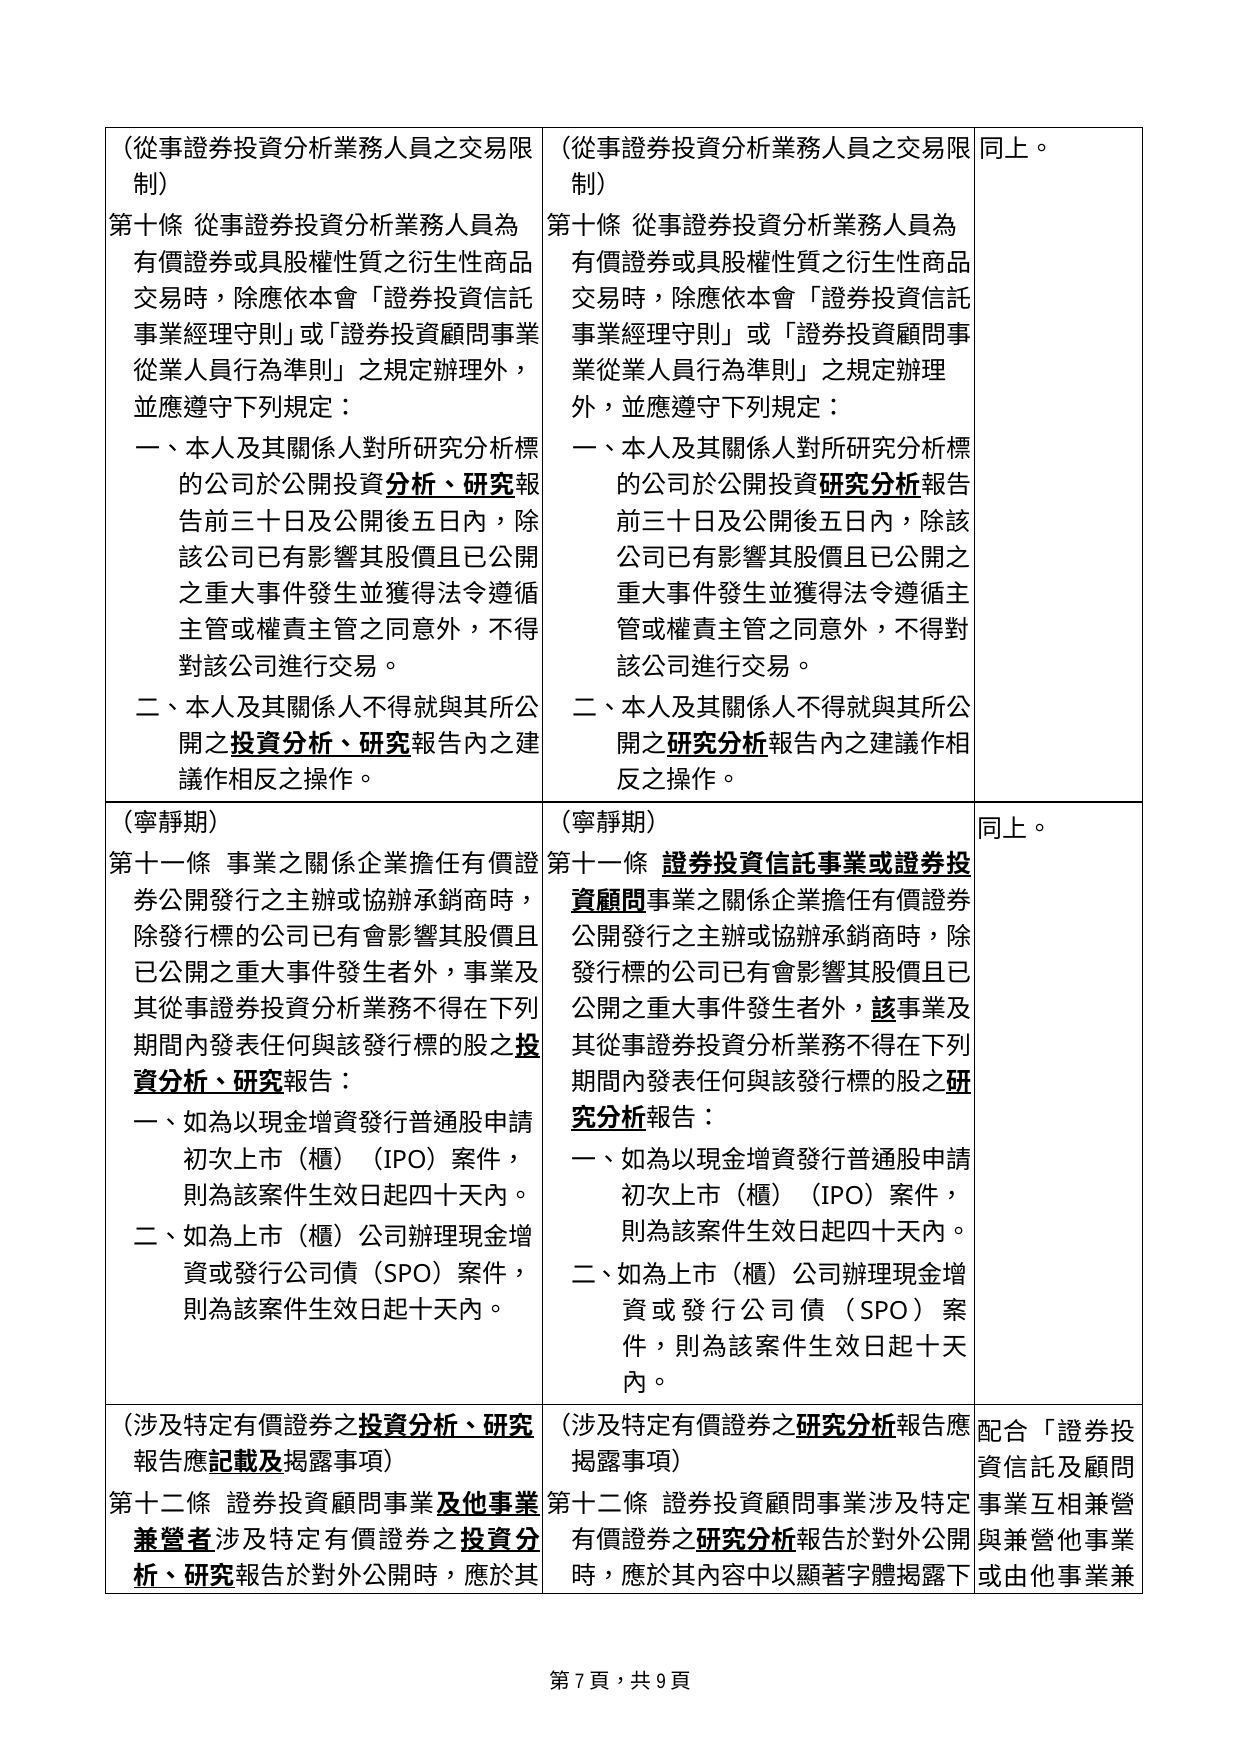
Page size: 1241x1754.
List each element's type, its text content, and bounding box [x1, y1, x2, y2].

table_cell 同上。 [975, 803, 1142, 1404]
table_cell （從事證券投資分析業務人員之交易限制） 第十條 從事證券投資分析業務人員為有價證券或具股權性質之衍生性商品交易時，除應依本會「證券投資信託事業經理守則」或「證券投資顧問事業從業人員行為準則」之規定辦理外，並應遵守下列規定： 一、本人及其關係人對所研究分析標的公司於公開投資研究分析報告前三十日及公開後五日內，除該公司已有影響其股價且已公開之重大事件發生並獲得法令遵循主管或權責主管之同意外，不得對該公司進行交易。 二、本人及其關係人不得就與其所公開之研究分析報告內之建議作相反之操作。 [543, 128, 974, 801]
table_cell 配合「證券投資信託及顧問事業互相兼營與兼營他事業或由他事業兼 [975, 1405, 1142, 1593]
table_cell 同上。 [975, 128, 1142, 801]
table_cell （從事證券投資分析業務人員之交易限制） 第十條 從事證券投資分析業務人員為有價證券或具股權性質之衍生性商品交易時，除應依本會「證券投資信託事業經理守則」或「證券投資顧問事業從業人員行為準則」之規定辦理外，並應遵守下列規定： 一、本人及其關係人對所研究分析標的公司於公開投資分析、研究報告前三十日及公開後五日內，除該公司已有影響其股價且已公開之重大事件發生並獲得法令遵循主管或權責主管之同意外，不得對該公司進行交易。 二、本人及其關係人不得就與其所公開之投資分析、研究報告內之建議作相反之操作。 [106, 128, 542, 801]
table_cell （寧靜期） 第十一條 事業之關係企業擔任有價證券公開發行之主辦或協辦承銷商時，除發行標的公司已有會影響其股價且已公開之重大事件發生者外，事業及其從事證券投資分析業務不得在下列期間內發表任何與該發行標的股之投資分析、研究報告： 一、如為以現金增資發行普通股申請初次上市（櫃）（IPO）案件，則為該案件生效日起四十天內。 二、如為上市（櫃）公司辦理現金增資或發行公司債（SPO）案件，則為該案件生效日起十天內。 [106, 803, 542, 1404]
table_cell （寧靜期） 第十一條 證券投資信託事業或證券投資顧問事業之關係企業擔任有價證券公開發行之主辦或協辦承銷商時，除發行標的公司已有會影響其股價且已公開之重大事件發生者外，該事業及其從事證券投資分析業務不得在下列期間內發表任何與該發行標的股之研究分析報告： 一、如為以現金增資發行普通股申請初次上市（櫃）（IPO）案件，則為該案件生效日起四十天內。 二、如為上市（櫃）公司辦理現金增資或發行公司債（SPO）案件，則為該案件生效日起十天內。 [543, 803, 974, 1404]
table_cell （涉及特定有價證券之投資分析、研究報告應記載及揭露事項） 第十二條 證券投資顧問事業及他事業兼營者涉及特定有價證券之投資分析、研究報告於對外公開時，應於其 [106, 1405, 542, 1593]
table_cell （涉及特定有價證券之研究分析報告應揭露事項） 第十二條 證券投資顧問事業涉及特定有價證券之研究分析報告於對外公開時，應於其內容中以顯著字體揭露下 [543, 1405, 974, 1593]
